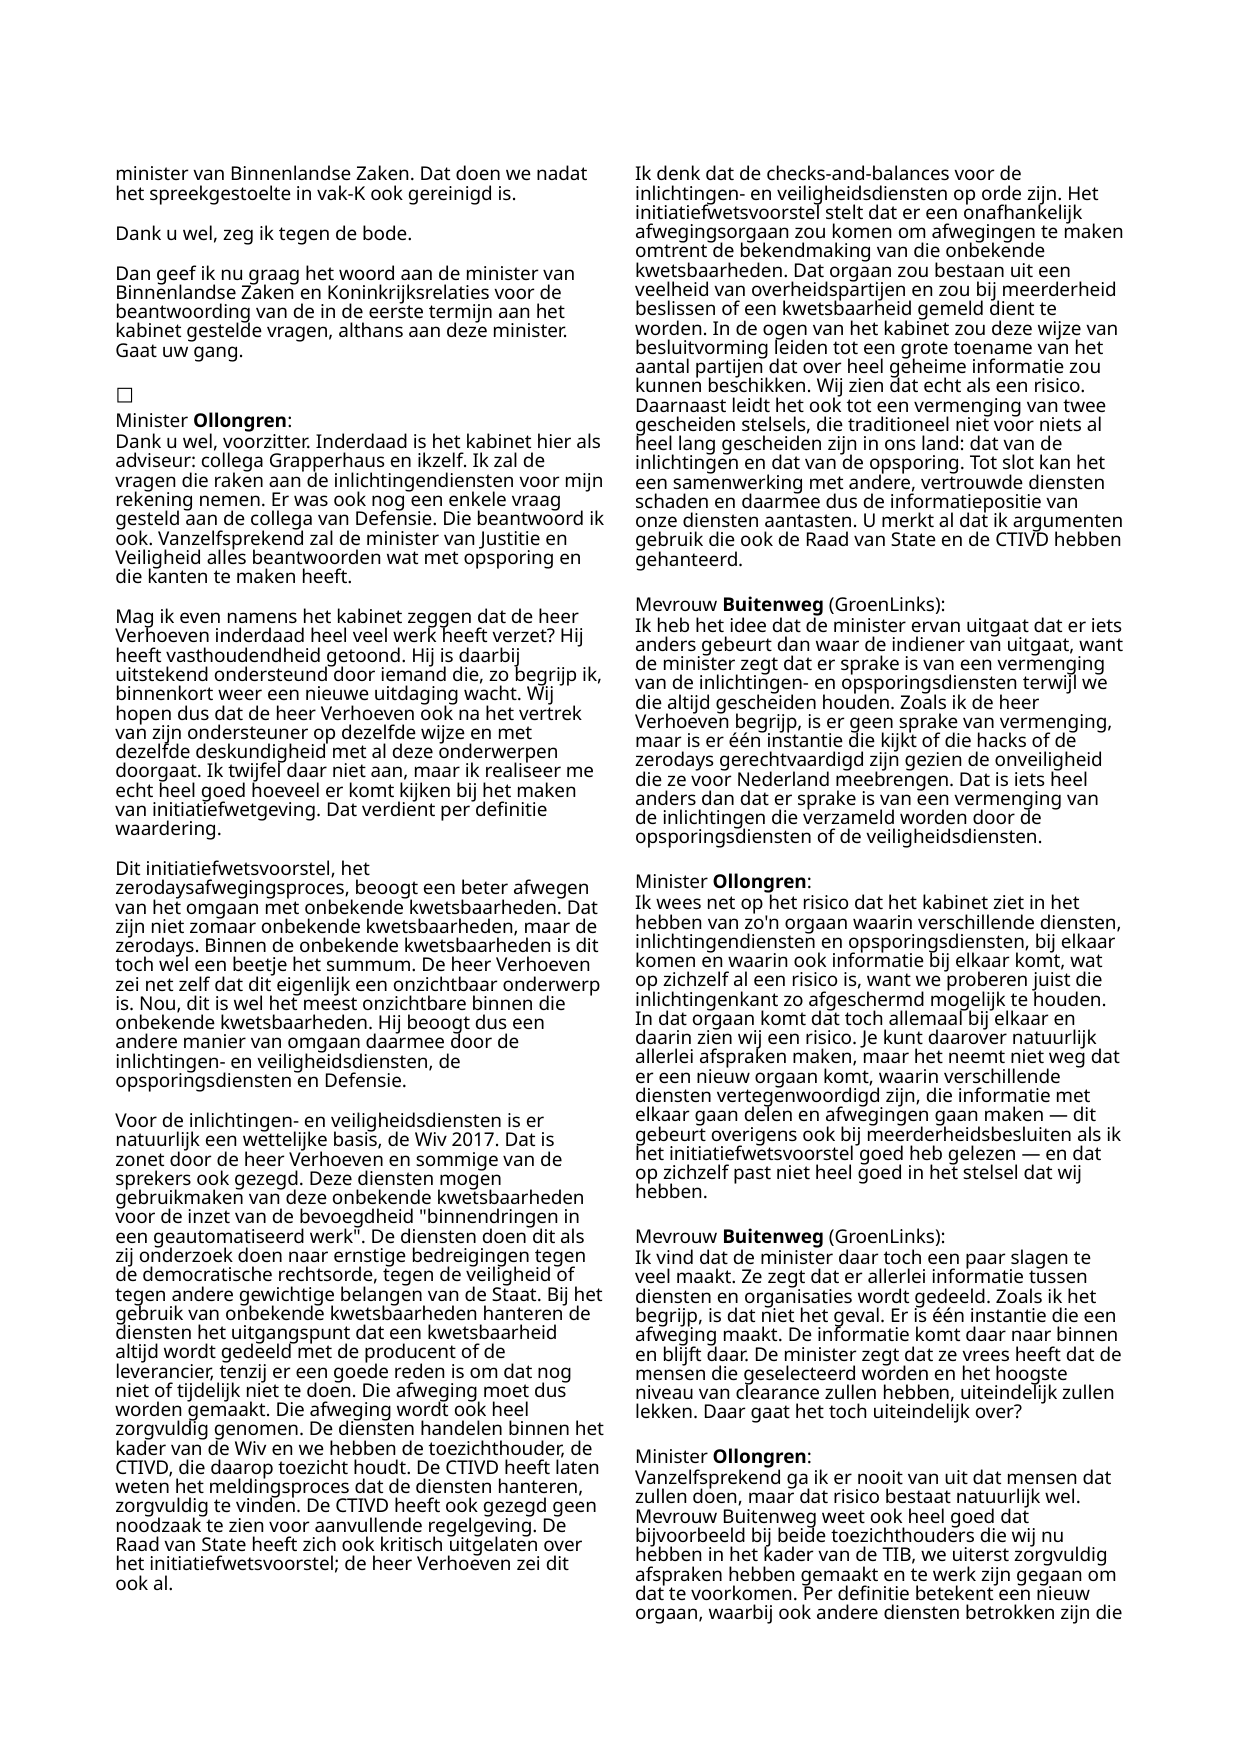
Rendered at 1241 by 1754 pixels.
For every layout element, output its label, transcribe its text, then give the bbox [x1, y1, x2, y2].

text Voor de inlichtingen- en veiligheidsdiensten is er natuurlijk een wettelijke basis, de Wiv 2017. Dat is zonet door de heer Verhoeven en sommige van de sprekers ook gezegd. Deze diensten mogen gebruikmaken van deze onbekende kwetsbaarheden voor de inzet van de bevoegdheid "binnendringen in een geautomatiseerd werk". De diensten doen dit als zij onderzoek doen naar ernstige bedreigingen tegen de democratische rechtsorde, tegen de veiligheid of tegen andere gewichtige belangen van de Staat. Bij het gebruik van onbekende kwetsbaarheden hanteren de diensten het uitgangspunt dat een kwetsbaarheid altijd wordt gedeeld met de producent of de leverancier, tenzij er een goede reden is om dat nog niet of tijdelijk niet te doen. Die afweging moet dus worden gemaakt. Die afweging wordt ook heel zorgvuldig genomen. De diensten handelen binnen het kader van de Wiv en we hebben de toezichthouder, de CTIVD, die daarop toezicht houdt. De CTIVD heeft laten weten het meldingsproces dat de diensten hanteren, zorgvuldig te vinden. De CTIVD heeft ook gezegd geen noodzaak te zien voor aanvullende regelgeving. De Raad van State heeft zich ook kritisch uitgelaten over het initiatiefwetsvoorstel; de heer Verhoeven zei dit ook al. [115, 1112, 605, 1594]
text Minister Ollongren: [635, 869, 1125, 894]
text Mevrouw Buitenweg (GroenLinks): [635, 1223, 1125, 1249]
text Ik vind dat de minister daar toch een paar slagen te veel maakt. Ze zegt dat er allerlei informatie tussen diensten en organisaties wordt gedeeld. Zoals ik het begrijp, is dat niet het geval. Er is één instantie die een afweging maakt. De informatie komt daar naar binnen en blijft daar. De minister zegt dat ze vrees heeft dat de mensen die geselecteerd worden en het hoogste niveau van clearance zullen hebben, uiteindelijk zullen lekken. Daar gaat het toch uiteindelijk over? [635, 1249, 1125, 1423]
text Mevrouw Buitenweg (GroenLinks): [635, 591, 1125, 617]
text Ik denk dat de checks-and-balances voor de inlichtingen- en veiligheidsdiensten op orde zijn. Het initiatiefwetsvoorstel stelt dat er een onafhankelijk afwegingsorgaan zou komen om afwegingen te maken omtrent de bekendmaking van die onbekende kwetsbaarheden. Dat orgaan zou bestaan uit een veelheid van overheidspartijen en zou bij meerderheid beslissen of een kwetsbaarheid gemeld dient te worden. In de ogen van het kabinet zou deze wijze van besluitvorming leiden tot een grote toename van het aantal partijen dat over heel geheime informatie zou kunnen beschikken. Wij zien dat echt als een risico. Daarnaast leidt het ook tot een vermenging van twee gescheiden stelsels, die traditioneel niet voor niets al heel lang gescheiden zijn in ons land: dat van de inlichtingen en dat van de opsporing. Tot slot kan het een samenwerking met andere, vertrouwde diensten schaden en daarmee dus de informatiepositie van onze diensten aantasten. U merkt al dat ik argumenten gebruik die ook de Raad van State en de CTIVD hebben gehanteerd. [635, 165, 1125, 570]
text Dank u wel, voorzitter. Inderdaad is het kabinet hier als adviseur: collega Grapperhaus en ikzelf. Ik zal de vragen die raken aan de inlichtingendiensten voor mijn rekening nemen. Er was ook nog een enkele vraag gesteld aan de collega van Defensie. Die beantwoord ik ook. Vanzelfsprekend zal de minister van Justitie en Veiligheid alles beantwoorden wat met opsporing en die kanten te maken heeft. [115, 433, 605, 587]
text Vanzelfsprekend ga ik er nooit van uit dat mensen dat zullen doen, maar dat risico bestaat natuurlijk wel. Mevrouw Buitenweg weet ook heel goed dat bijvoorbeeld bij beide toezichthouders die wij nu hebben in het kader van de TIB, we uiterst zorgvuldig afspraken hebben gemaakt en te werk zijn gegaan om dat te voorkomen. Per definitie betekent een nieuw orgaan, waarbij ook andere diensten betrokken zijn die [635, 1469, 1125, 1623]
text Ik heb het idee dat de minister ervan uitgaat dat er iets anders gebeurt dan waar de indiener van uitgaat, want de minister zegt dat er sprake is van een vermenging van de inlichtingen- en opsporingsdiensten terwijl we die altijd gescheiden houden. Zoals ik de heer Verhoeven begrijp, is er geen sprake van vermenging, maar is er één instantie die kijkt of die hacks of de zerodays gerechtvaardigd zijn gezien de onveiligheid die ze voor Nederland meebrengen. Dat is iets heel anders dan dat er sprake is van een vermenging van de inlichtingen die verzameld worden door de opsporingsdiensten of de veiligheidsdiensten. [635, 617, 1125, 848]
text minister van Binnenlandse Zaken. Dat doen we nadat het spreekgestoelte in vak-K ook gereinigd is. [115, 165, 605, 204]
text Minister Ollongren: [635, 1443, 1125, 1469]
text Ik wees net op het risico dat het kabinet ziet in het hebben van zo'n orgaan waarin verschillende diensten, inlichtingendiensten en opsporingsdiensten, bij elkaar komen en waarin ook informatie bij elkaar komt, wat op zichzelf al een risico is, want we proberen juist die inlichtingenkant zo afgeschermd mogelijk te houden. In dat orgaan komt dat toch allemaal bij elkaar en daarin zien wij een risico. Je kunt daarover natuurlijk allerlei afspraken maken, maar het neemt niet weg dat er een nieuw orgaan komt, waarin verschillende diensten vertegenwoordigd zijn, die informatie met elkaar gaan delen en afwegingen gaan maken — dit gebeurt overigens ook bij meerderheidsbesluiten als ik het initiatiefwetsvoorstel goed heb gelezen — en dat op zichzelf past niet heel goed in het stelsel dat wij hebben. [635, 894, 1125, 1203]
text Dit initiatiefwetsvoorstel, het zerodaysafwegingsproces, beoogt een beter afwegen van het omgaan met onbekende kwetsbaarheden. Dat zijn niet zomaar onbekende kwetsbaarheden, maar de zerodays. Binnen de onbekende kwetsbaarheden is dit toch wel een beetje het summum. De heer Verhoeven zei net zelf dat dit eigenlijk een onzichtbaar onderwerp is. Nou, dit is wel het meest onzichtbare binnen die onbekende kwetsbaarheden. Hij beoogt dus een andere manier van omgaan daarmee door de inlichtingen- en veiligheidsdiensten, de opsporingsdiensten en Defensie. [115, 860, 605, 1091]
text Minister Ollongren: [115, 407, 605, 433]
text ⬜ [115, 382, 605, 407]
text Mag ik even namens het kabinet zeggen dat de heer Verhoeven inderdaad heel veel werk heeft verzet? Hij heeft vasthoudendheid getoond. Hij is daarbij uitstekend ondersteund door iemand die, zo begrijp ik, binnenkort weer een nieuwe uitdaging wacht. Wij hopen dus dat de heer Verhoeven ook na het vertrek van zijn ondersteuner op dezelfde wijze en met dezelfde deskundigheid met al deze onderwerpen doorgaat. Ik twijfel daar niet aan, maar ik realiseer me echt heel goed hoeveel er komt kijken bij het maken van initiatiefwetgeving. Dat verdient per definitie waardering. [115, 608, 605, 839]
text Dank u wel, zeg ik tegen de bode. [115, 224, 605, 244]
text Dan geef ik nu graag het woord aan de minister van Binnenlandse Zaken en Koninkrijksrelaties voor de beantwoording van de in de eerste termijn aan het kabinet gestelde vragen, althans aan deze minister. Gaat uw gang. [115, 264, 605, 361]
